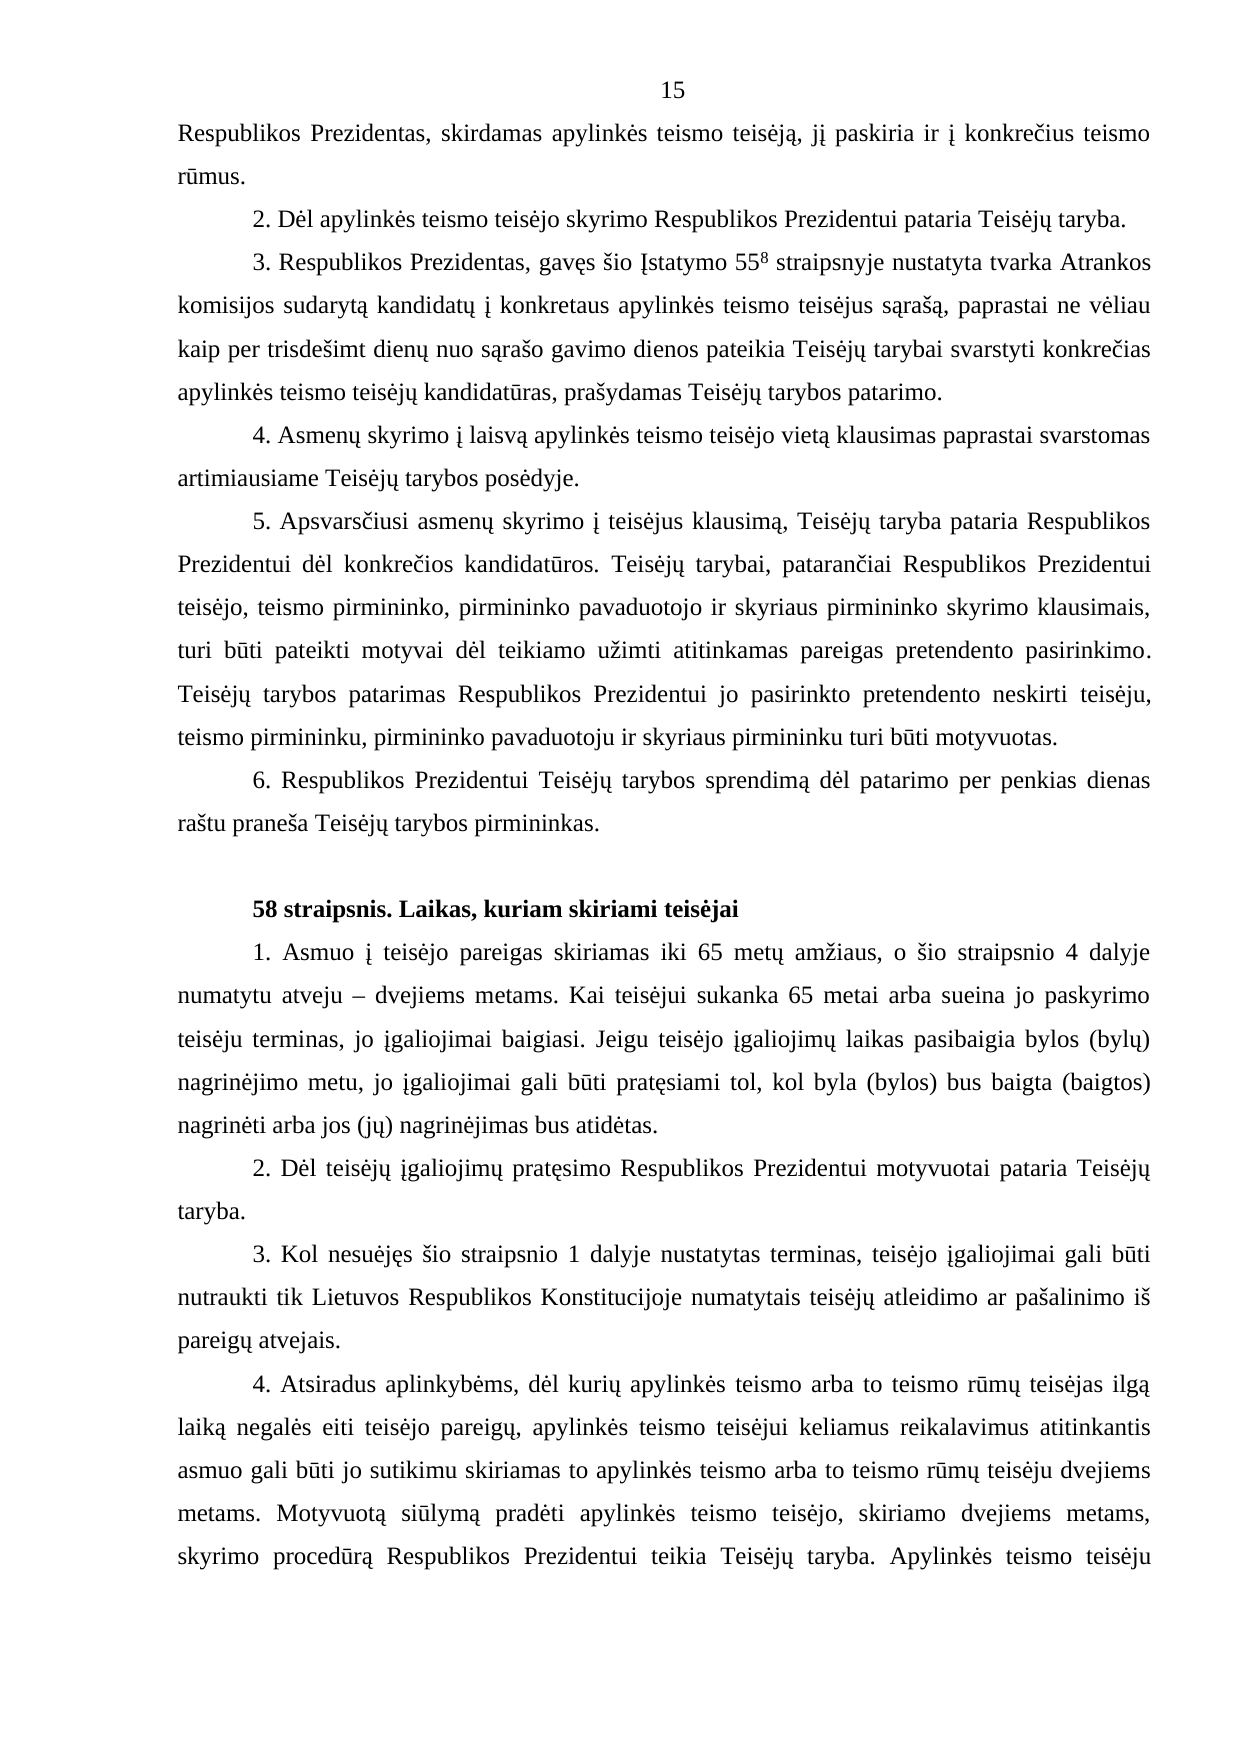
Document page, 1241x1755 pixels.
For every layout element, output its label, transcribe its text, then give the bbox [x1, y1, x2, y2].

text 58 straipsnis. Laikas, kuriam skiriami teisėjai [177, 894, 1152, 923]
text 2. Dėl apylinkės teismo teisėjo skyrimo Respublikos Prezidentui pataria Teisėjų taryba. [177, 204, 1152, 233]
text 3. Respublikos Prezidentas, gavęs šio Įstatymo 558 straipsnyje nustatyta tvarka Atrankos komisijos sudarytą kandidatų į konkretaus apylinkės teismo teisėjus sąrašą, paprastai ne vėliau kaip per trisdešimt dienų nuo sąrašo gavimo dienos pateikia Teisėjų tarybai svarstyti konkrečias apylinkės teismo teisėjų kandidatūras, prašydamas Teisėjų tarybos patarimo. [177, 247, 1152, 406]
text 4. Asmenų skyrimo į laisvą apylinkės teismo teisėjo vietą klausimas paprastai svarstomas artimiausiame Teisėjų tarybos posėdyje. [177, 420, 1152, 492]
text 3. Kol nesuėjęs šio straipsnio 1 dalyje nustatytas terminas, teisėjo įgaliojimai gali būti nutraukti tik Lietuvos Respublikos Konstitucijoje numatytais teisėjų atleidimo ar pašalinimo iš pareigų atvejais. [177, 1239, 1152, 1354]
text 1. Asmuo į teisėjo pareigas skiriamas iki 65 metų amžiaus, o šio straipsnio 4 dalyje numatytu atveju – dvejiems metams. Kai teisėjui sukanka 65 metai arba sueina jo paskyrimo teisėju terminas, jo įgaliojimai baigiasi. Jeigu teisėjo įgaliojimų laikas pasibaigia bylos (bylų) nagrinėjimo metu, jo įgaliojimai gali būti pratęsiami tol, kol byla (bylos) bus baigta (baigtos) nagrinėti arba jos (jų) nagrinėjimas bus atidėtas. [177, 937, 1152, 1139]
text 2. Dėl teisėjų įgaliojimų pratęsimo Respublikos Prezidentui motyvuotai pataria Teisėjų taryba. [177, 1153, 1152, 1225]
text 4. Atsiradus aplinkybėms, dėl kurių apylinkės teismo arba to teismo rūmų teisėjas ilgą laiką negalės eiti teisėjo pareigų, apylinkės teismo teisėjui keliamus reikalavimus atitinkantis asmuo gali būti jo sutikimu skiriamas to apylinkės teismo arba to teismo rūmų teisėju dvejiems metams. Motyvuotą siūlymą pradėti apylinkės teismo teisėjo, skiriamo dvejiems metams, skyrimo procedūrą Respublikos Prezidentui teikia Teisėjų taryba. Apylinkės teismo teisėju [177, 1369, 1152, 1570]
text Respublikos Prezidentas, skirdamas apylinkės teismo teisėją, jį paskiria ir į konkrečius teismo rūmus. [177, 118, 1152, 190]
text 5. Apsvarsčiusi asmenų skyrimo į teisėjus klausimą, Teisėjų taryba pataria Respublikos Prezidentui dėl konkrečios kandidatūros. Teisėjų tarybai, patarančiai Respublikos Prezidentui teisėjo, teismo pirmininko, pirmininko pavaduotojo ir skyriaus pirmininko skyrimo klausimais, turi būti pateikti motyvai dėl teikiamo užimti atitinkamas pareigas pretendento pasirinkimo. Teisėjų tarybos patarimas Respublikos Prezidentui jo pasirinkto pretendento neskirti teisėju, teismo pirmininku, pirmininko pavaduotoju ir skyriaus pirmininku turi būti motyvuotas. [177, 506, 1152, 751]
text 6. Respublikos Prezidentui Teisėjų tarybos sprendimą dėl patarimo per penkias dienas raštu praneša Teisėjų tarybos pirmininkas. [177, 765, 1152, 837]
